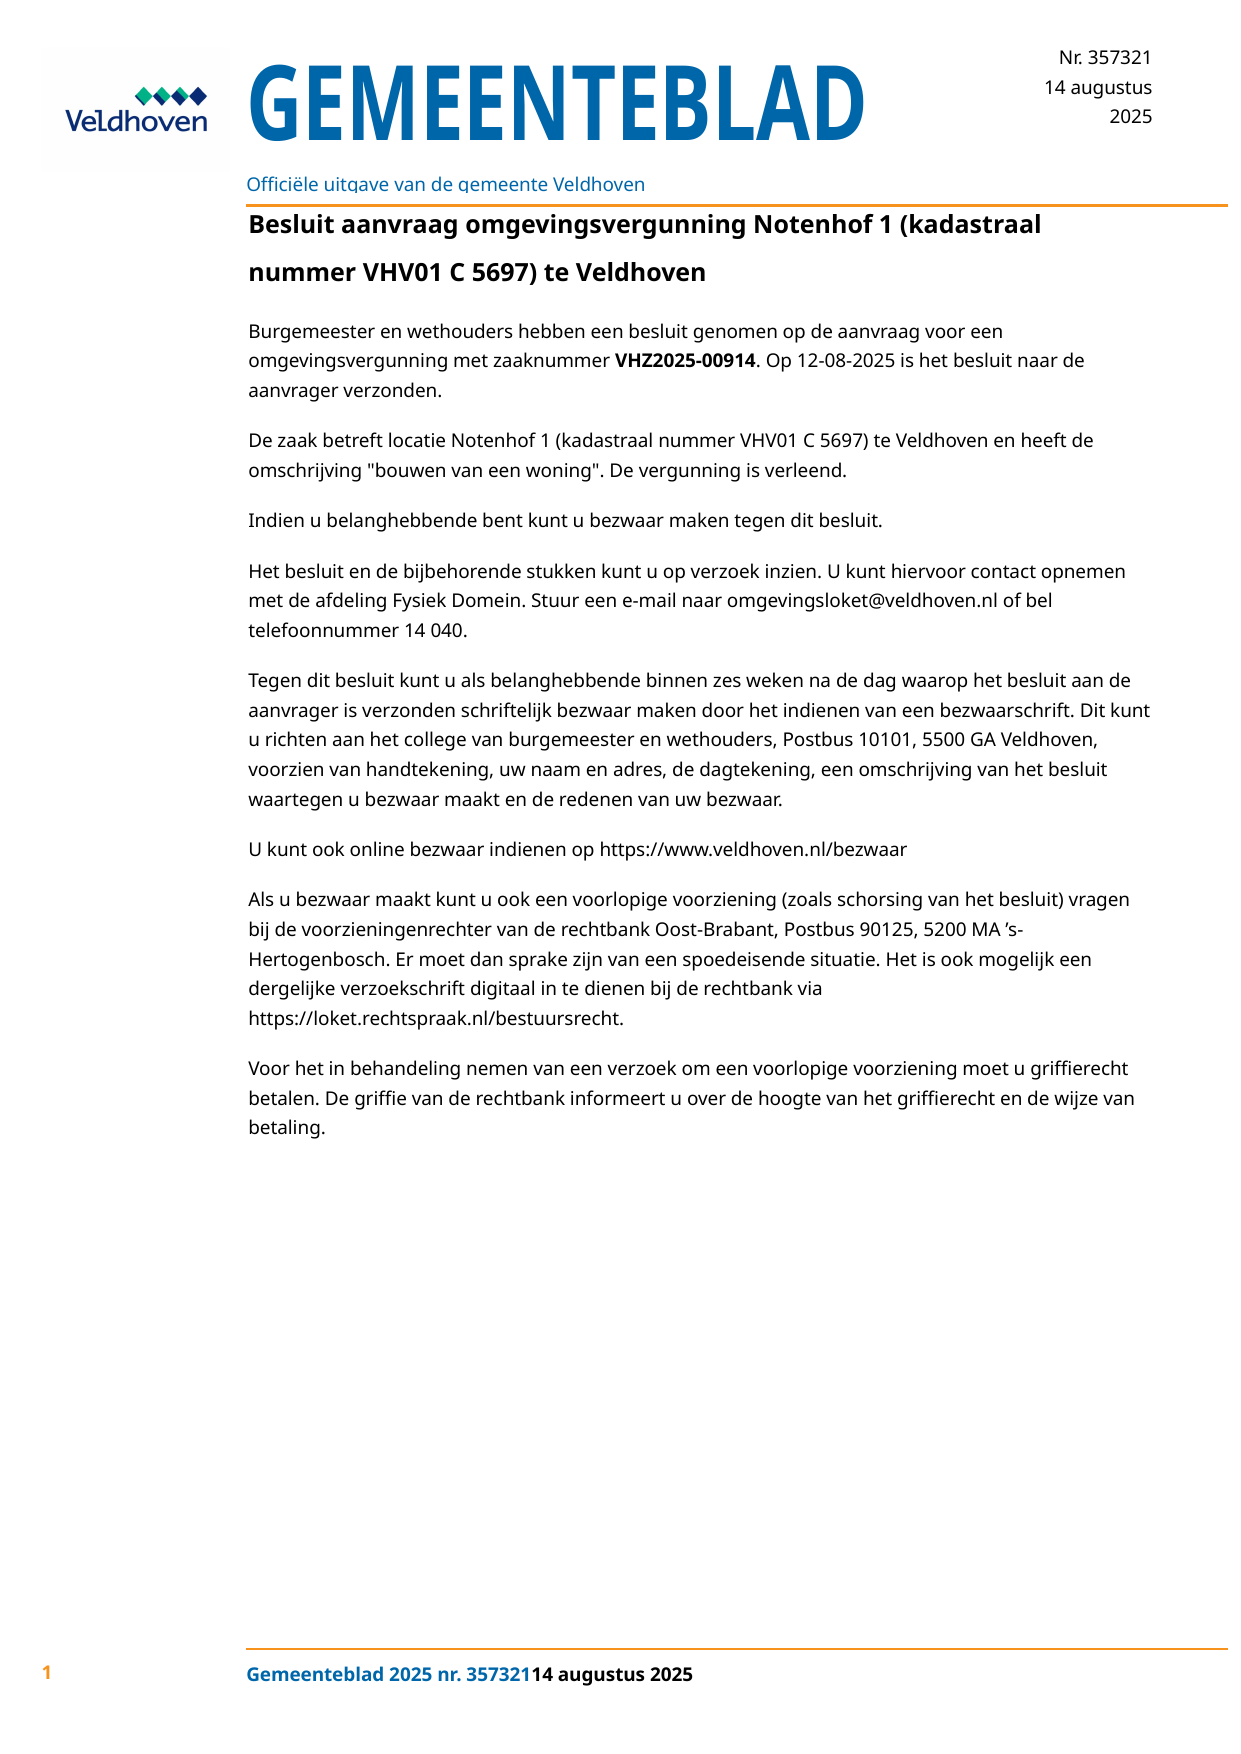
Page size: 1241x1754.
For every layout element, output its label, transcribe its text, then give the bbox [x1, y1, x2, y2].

text U kunt ook online bezwaar indienen op https://www.veldhoven.nl/bezwaar [248, 836, 1152, 862]
text De zaak betreft locatie Notenhof 1 (kadastraal nummer VHV01 C 5697) te Veldhoven en heeft de omschrijving "bouwen van een woning". De vergunning is verleend. [248, 427, 1152, 483]
text Besluit aanvraag omgevingsvergunning Notenhof 1 (kadastraal nummer VHV01 C 5697) te Veldhoven [248, 207, 1152, 288]
text Burgemeester en wethouders hebben een besluit genomen op de aanvraag voor een omgevingsvergunning met zaaknummer VHZ2025-00914. Op 12-08-2025 is het besluit naar de aanvrager verzonden. [248, 318, 1152, 403]
text Indien u belanghebbende bent kunt u bezwaar maken tegen dit besluit. [248, 507, 1152, 533]
text Het besluit en de bijbehorende stukken kunt u op verzoek inzien. U kunt hiervoor contact opnemen met de afdeling Fysiek Domein. Stuur een e-mail naar omgevingsloket@veldhoven.nl of bel telefoonnummer 14 040. [248, 558, 1152, 643]
text Tegen dit besluit kunt u als belanghebbende binnen zes weken na de dag waarop het besluit aan de aanvrager is verzonden schriftelijk bezwaar maken door het indienen van een bezwaarschrift. Dit kunt u richten aan het college van burgemeester en wethouders, Postbus 10101, 5500 GA Veldhoven, voorzien van handtekening, uw naam en adres, de dagtekening, een omschrijving van het besluit waartegen u bezwaar maakt en de redenen van uw bezwaar. [248, 667, 1152, 812]
text Voor het in behandeling nemen van een verzoek om een voorlopige voorziening moet u griffierecht betalen. De griffie van de rechtbank informeert u over de hoogte van het griffierecht en de wijze van betaling. [248, 1055, 1152, 1140]
text Als u bezwaar maakt kunt u ook een voorlopige voorziening (zoals schorsing van het besluit) vragen bij de voorzieningenrechter van de rechtbank Oost-Brabant, Postbus 90125, 5200 MA ’s-Hertogenbosch. Er moet dan sprake zijn van een spoedeisende situatie. Het is ook mogelijk een dergelijke verzoekschrift digitaal in te dienen bij de rechtbank via https://loket.rechtspraak.nl/bestuursrecht. [248, 887, 1152, 1031]
picture [41, 47, 231, 172]
